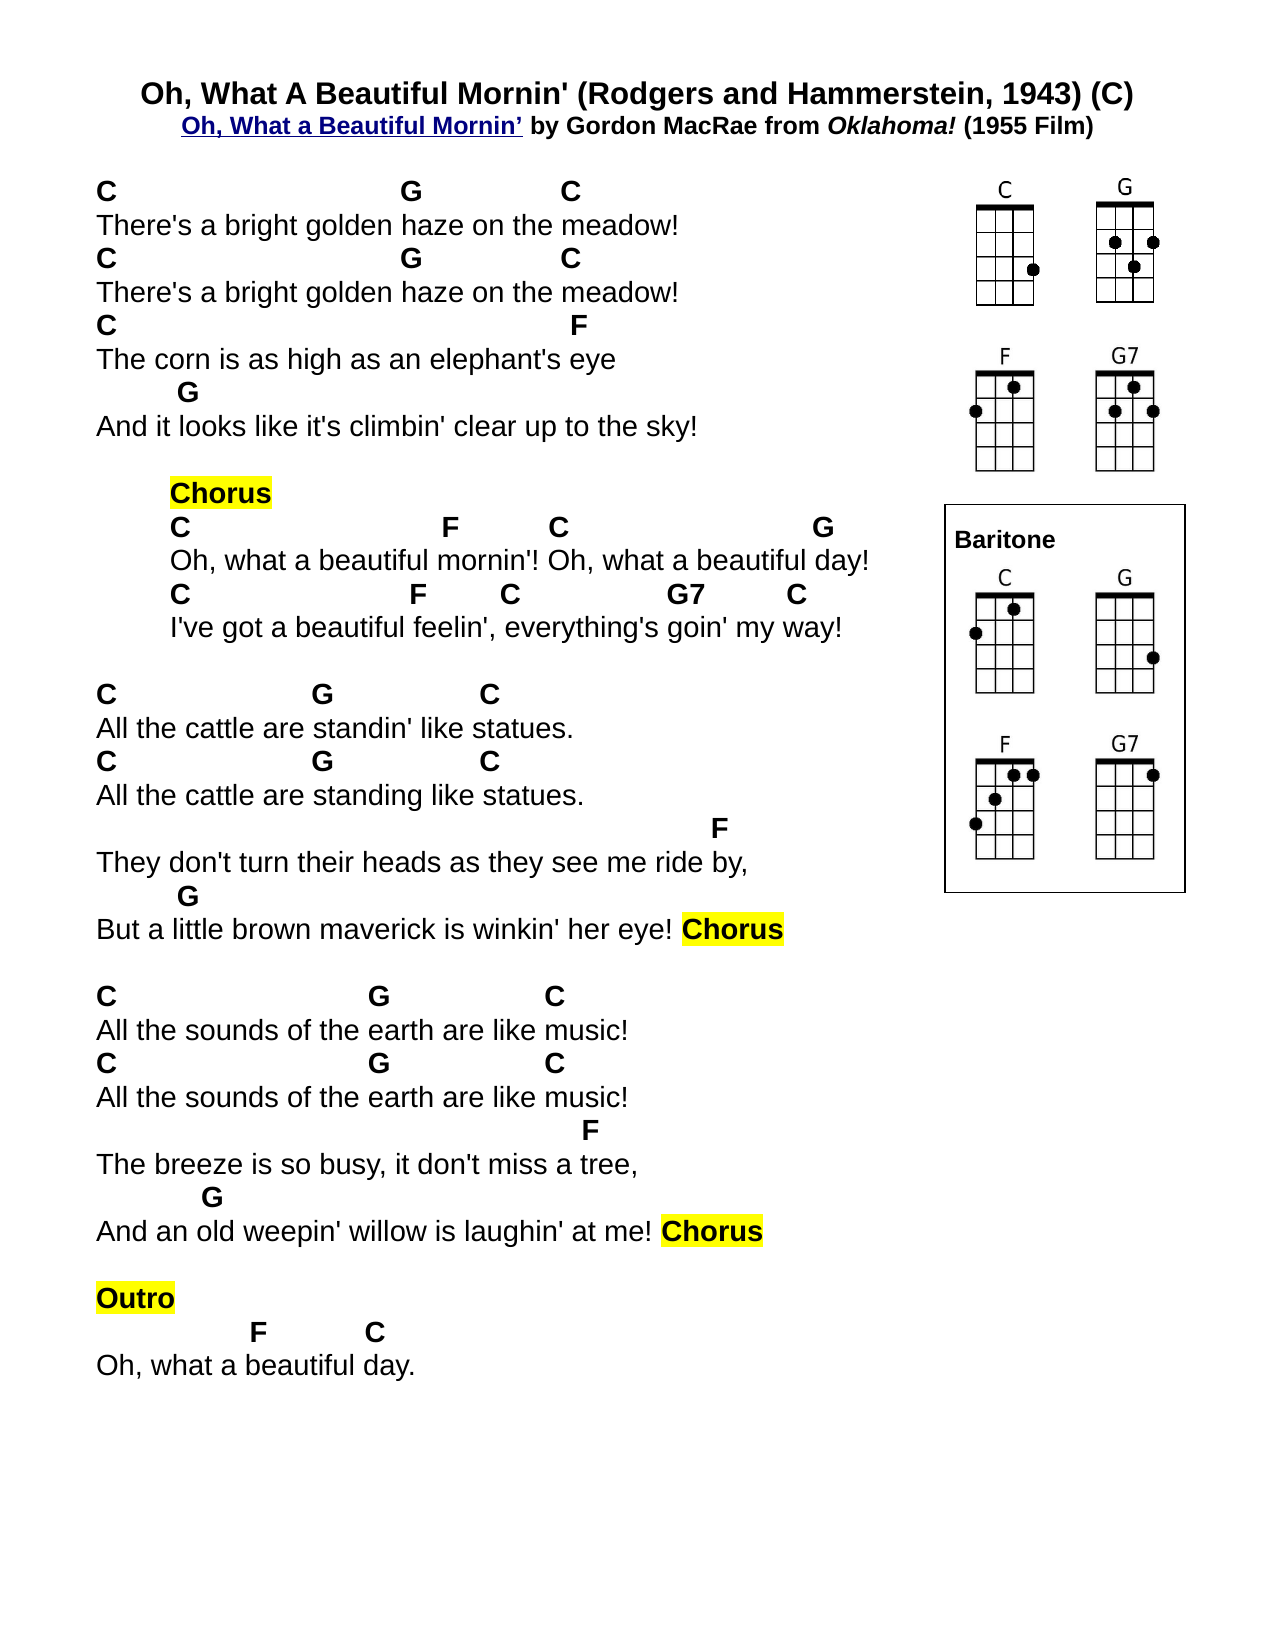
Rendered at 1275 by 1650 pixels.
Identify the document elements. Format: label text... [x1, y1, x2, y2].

table_cell [1065, 893, 1185, 1387]
picture [948, 343, 1062, 494]
table_header [945, 169, 1065, 338]
picture [1068, 565, 1182, 716]
table_cell [1065, 505, 1184, 560]
table_cell [945, 338, 1065, 504]
text Oh, What a Beautiful Mornin’ by Gordon MacRae from Oklahoma! (1955 Film) [90, 111, 1185, 140]
picture [1068, 174, 1182, 325]
picture [948, 177, 1062, 328]
text Oh, What A Beautiful Mornin' (Rodgers and Hammerstein, 1943) (C) [90, 75, 1185, 111]
picture [948, 565, 1062, 716]
picture [948, 731, 1062, 882]
table_header C G C There's a bright golden haze on the meadow! C G C There's a bright golden haze on the meadow! C F The corn is as high as an elephant's eye G And it looks like it's climbin' clear up to the sky! Chorus C F C G Oh, what a beautiful mornin'! Oh, what a beautiful day! C F C G7 C I've got a beautiful feelin', everything's goin' my way! C G C All the cattle are standin' like statues. C G C All the cattle are standing like statues. F They don't turn their heads as they see me ride by, G But a little brown maverick is winkin' her eye! Chorus C G C All the sounds of the earth are like music! C G C All the sounds of the earth are like music! F The breeze is so busy, it don't miss a tree, G And an old weepin' willow is laughin' at me! Chorus Outro F C Oh, what a beautiful day. [90, 169, 945, 1387]
table_cell Baritone [946, 505, 1065, 560]
table_cell [1065, 726, 1184, 892]
picture [1068, 343, 1182, 494]
table_cell [1065, 560, 1184, 726]
table_cell [946, 560, 1065, 726]
table_cell [1065, 338, 1185, 504]
picture [1068, 731, 1182, 882]
table_cell [945, 893, 1065, 1387]
table_header [1065, 169, 1185, 338]
table_cell [946, 726, 1065, 892]
